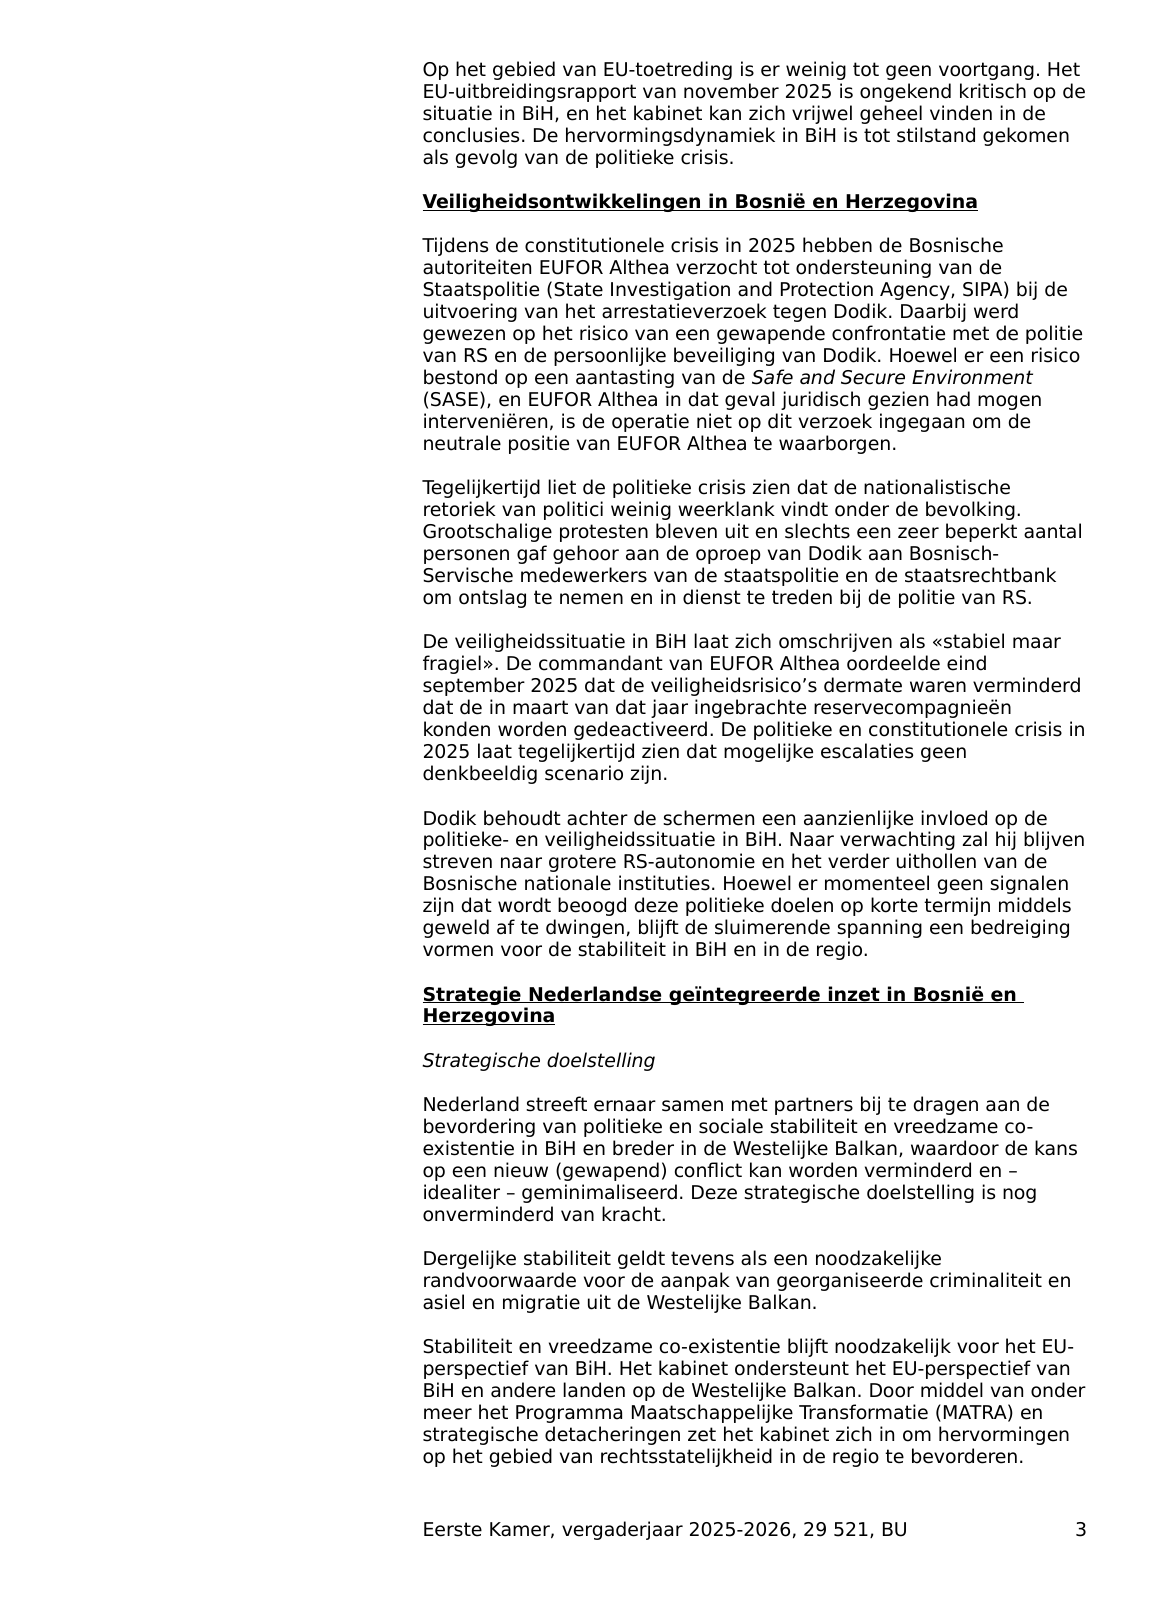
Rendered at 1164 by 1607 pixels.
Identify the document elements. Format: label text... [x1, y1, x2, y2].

subtitle Strategische doelstelling [422, 1049, 1087, 1072]
text De veiligheidssituatie in BiH laat zich omschrijven als «stabiel maar fragiel». De commandant van EUFOR Althea oordeelde eind september 2025 dat de veiligheidsrisico’s dermate waren verminderd dat de in maart van dat jaar ingebrachte reservecompagnieën konden worden gedeactiveerd. De politieke en constitutionele crisis in 2025 laat tegelijkertijd zien dat mogelijke escalaties geen denkbeeldig scenario zijn. [422, 631, 1087, 785]
subtitle Veiligheidsontwikkelingen in Bosnië en Herzegovina [422, 191, 1087, 213]
text Tijdens de constitutionele crisis in 2025 hebben de Bosnische autoriteiten EUFOR Althea verzocht tot ondersteuning van de Staatspolitie (State Investigation and Protection Agency, SIPA) bij de uitvoering van het arrestatieverzoek tegen Dodik. Daarbij werd gewezen op het risico van een gewapende confrontatie met de politie van RS en de persoonlijke beveiliging van Dodik. Hoewel er een risico bestond op een aantasting van de Safe and Secure Environment (SASE), en EUFOR Althea in dat geval juridisch gezien had mogen interveniëren, is de operatie niet op dit verzoek ingegaan om de neutrale positie van EUFOR Althea te waarborgen. [422, 235, 1087, 455]
text Stabiliteit en vreedzame co-existentie blijft noodzakelijk voor het EU-perspectief van BiH. Het kabinet ondersteunt het EU-perspectief van BiH en andere landen op de Westelijke Balkan. Door middel van onder meer het Programma Maatschappelijke Transformatie (MATRA) en strategische detacheringen zet het kabinet zich in om hervormingen op het gebied van rechtsstatelijkheid in de regio te bevorderen. [422, 1336, 1087, 1468]
text Dodik behoudt achter de schermen een aanzienlijke invloed op de politieke- en veiligheidssituatie in BiH. Naar verwachting zal hij blijven streven naar grotere RS-autonomie en het verder uithollen van de Bosnische nationale instituties. Hoewel er momenteel geen signalen zijn dat wordt beoogd deze politieke doelen op korte termijn middels geweld af te dwingen, blijft de sluimerende spanning een bedreiging vormen voor de stabiliteit in BiH en in de regio. [422, 807, 1087, 961]
text Tegelijkertijd liet de politieke crisis zien dat de nationalistische retoriek van politici weinig weerklank vindt onder de bevolking. Grootschalige protesten bleven uit en slechts een zeer beperkt aantal personen gaf gehoor aan de oproep van Dodik aan Bosnisch-Servische medewerkers van de staatspolitie en de staatsrechtbank om ontslag te nemen en in dienst te treden bij de politie van RS. [422, 477, 1087, 609]
text Op het gebied van EU-toetreding is er weinig tot geen voortgang. Het EU-uitbreidingsrapport van november 2025 is ongekend kritisch op de situatie in BiH, en het kabinet kan zich vrijwel geheel vinden in de conclusies. De hervormingsdynamiek in BiH is tot stilstand gekomen als gevolg van de politieke crisis. [422, 59, 1087, 169]
text Dergelijke stabiliteit geldt tevens als een noodzakelijke randvoorwaarde voor de aanpak van georganiseerde criminaliteit en asiel en migratie uit de Westelijke Balkan. [422, 1248, 1087, 1314]
text Nederland streeft ernaar samen met partners bij te dragen aan de bevordering van politieke en sociale stabiliteit en vreedzame co-existentie in BiH en breder in de Westelijke Balkan, waardoor de kans op een nieuw (gewapend) conflict kan worden verminderd en – idealiter – geminimaliseerd. Deze strategische doelstelling is nog onverminderd van kracht. [422, 1094, 1087, 1226]
subtitle Strategie Nederlandse geïntegreerde inzet in Bosnië en Herzegovina [422, 983, 1087, 1027]
